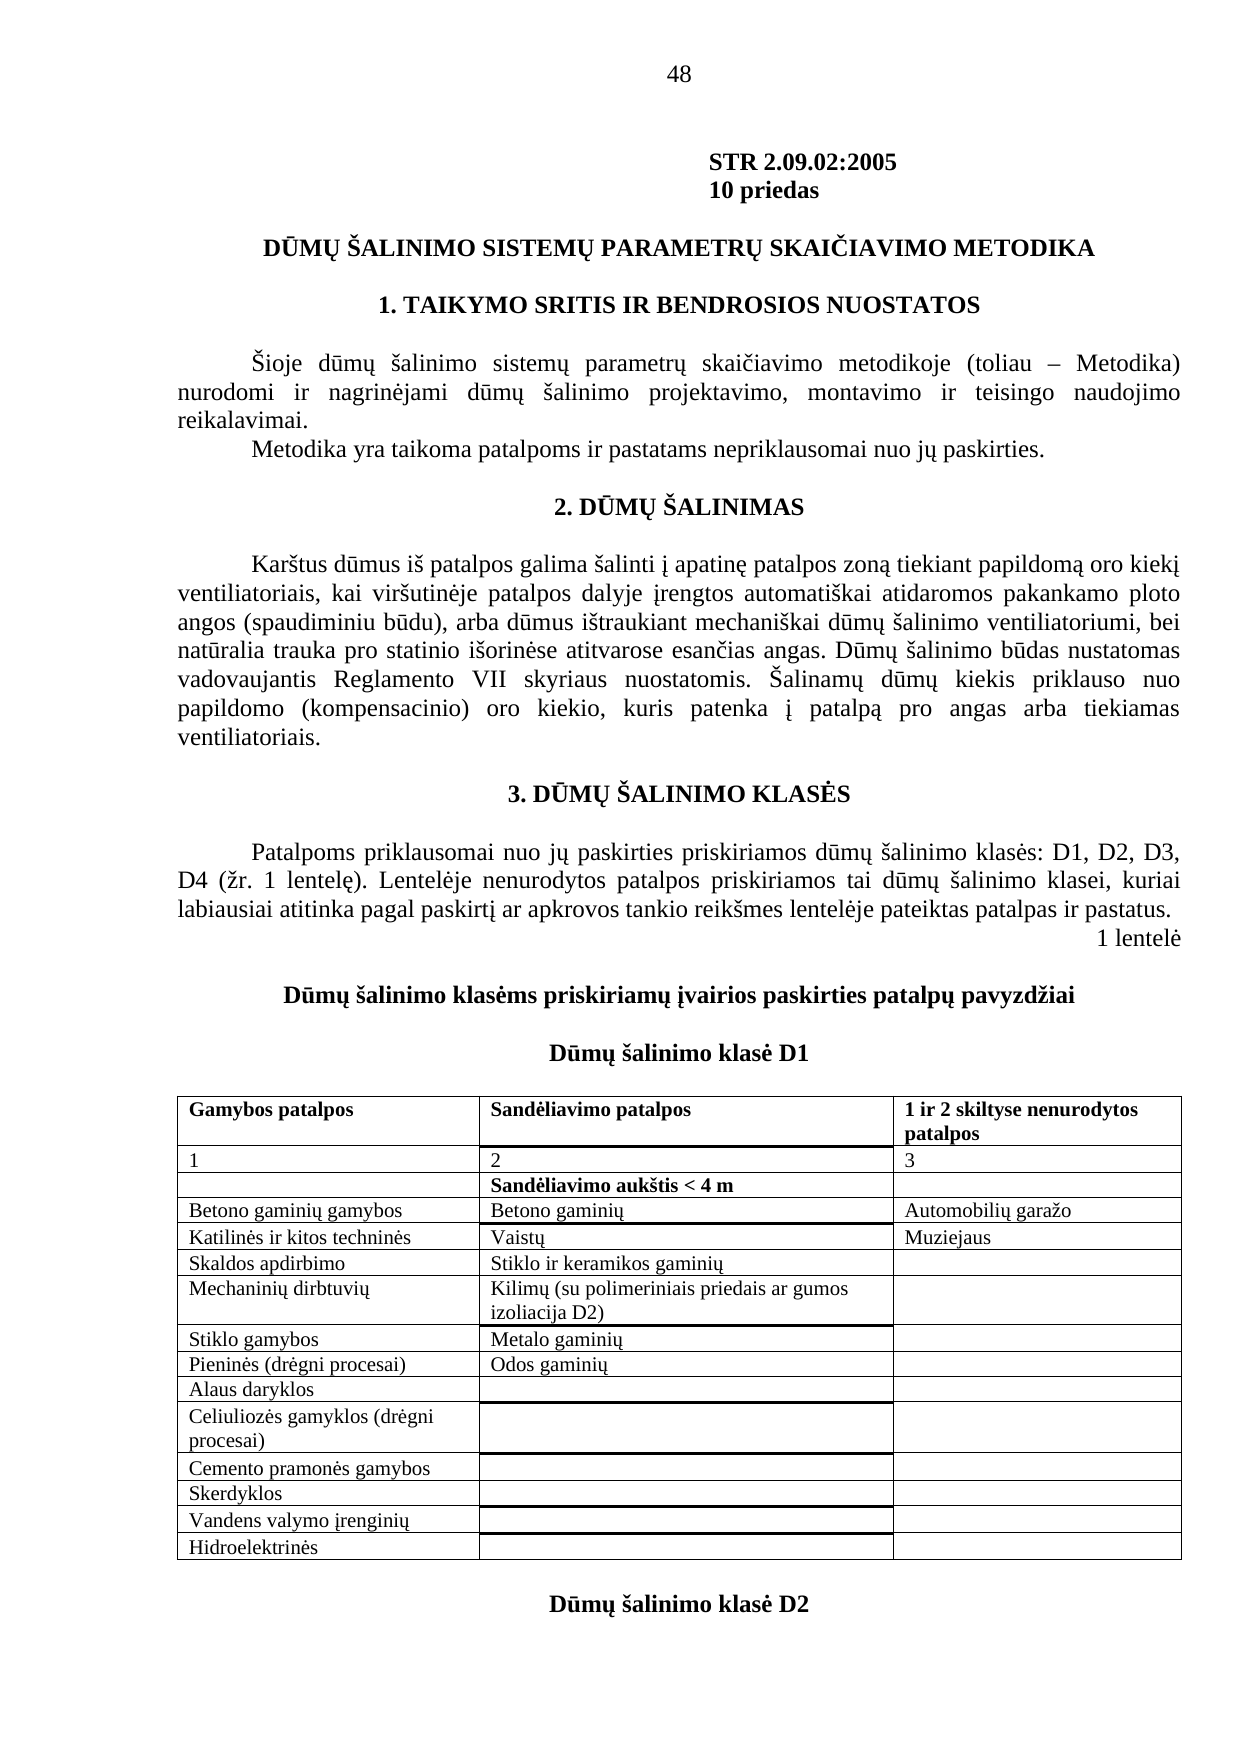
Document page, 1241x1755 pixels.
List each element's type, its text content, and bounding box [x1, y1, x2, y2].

text Šioje dūmų šalinimo sistemų parametrų skaičiavimo metodikoje (toliau – Metodika) nurodomi ir nagrinėjami dūmų šalinimo projektavimo, montavimo ir teisingo naudojimo reikalavimai. [177, 348, 1181, 434]
text Metodika yra taikoma patalpoms ir pastatams nepriklausomai nuo jų paskirties. [177, 434, 1181, 463]
table_cell Celiuliozės gamyklos (drėgni procesai) [178, 1402, 479, 1452]
table_cell [480, 1535, 893, 1559]
text 1. TAIKYMO SRITIS IR BENDROSIOS NUOSTATOS [177, 291, 1181, 319]
text Patalpoms priklausomai nuo jų paskirties priskiriamos dūmų šalinimo klasės: D1, D2, D3, D4 (žr. 1 lentelę). Lentelėje nenurodytos patalpos priskiriamos tai dūmų šalinimo klasei, kuriai labiausiai atitinka pagal paskirtį ar apkrovos tankio reikšmes lentelėje pateiktas patalpas ir pastatus. [177, 837, 1181, 923]
text 3. DŪMŲ ŠALINIMO KLASĖS [177, 779, 1181, 808]
table_cell Muziejaus [894, 1223, 1181, 1249]
table_cell [480, 1377, 893, 1401]
table_cell Alaus daryklos [178, 1377, 479, 1401]
table_cell Skerdyklos [178, 1481, 479, 1504]
table_cell [894, 1276, 1181, 1324]
table_cell Vaistų [480, 1225, 893, 1249]
table_cell Stiklo ir keramikos gaminių [480, 1250, 893, 1274]
table_header 1 ir 2 skiltyse nenurodytos patalpos [894, 1097, 1181, 1145]
table_cell Skaldos apdirbimo [178, 1250, 479, 1274]
table_cell Mechaninių dirbtuvių [178, 1276, 479, 1324]
table_cell 1 [178, 1146, 479, 1172]
table_cell Pieninės (drėgni procesai) [178, 1352, 479, 1376]
text Karštus dūmus iš patalpos galima šalinti į apatinę patalpos zoną tiekiant papildomą oro kiekį ventiliatoriais, kai viršutinėje patalpos dalyje įrengtos automatiškai atidaromos pakankamo ploto angos (spaudiminiu būdu), arba dūmus ištraukiant mechaniškai dūmų šalinimo ventiliatoriumi, bei natūralia trauka pro statinio išorinėse atitvarose esančias angas. Dūmų šalinimo būdas nustatomas vadovaujantis Reglamento VII skyriaus nuostatomis. Šalinamų dūmų kiekis priklauso nuo papildomo (kompensacinio) oro kiekio, kuris patenka į patalpą pro angas arba tiekiamas ventiliatoriais. [177, 549, 1181, 751]
text DŪMŲ ŠALINIMO SISTEMŲ PARAMETRŲ SKAIČIAVIMO METODIKA [177, 233, 1181, 262]
table_cell [894, 1453, 1181, 1479]
text Dūmų šalinimo klasė D1 [177, 1038, 1181, 1067]
table_cell [894, 1533, 1181, 1559]
table_header Sandėliavimo patalpos [480, 1097, 893, 1145]
table_cell [894, 1377, 1181, 1401]
table_cell [178, 1173, 479, 1197]
text 1 lentelė [177, 923, 1181, 952]
text 10 priedas [177, 176, 1181, 204]
table_cell [894, 1402, 1181, 1452]
table_header Gamybos patalpos [178, 1097, 479, 1145]
table_cell [894, 1506, 1181, 1532]
table_cell [894, 1481, 1181, 1504]
text 2. DŪMŲ ŠALINIMAS [177, 492, 1181, 521]
table_cell Cemento pramonės gamybos [178, 1453, 479, 1479]
table_cell 3 [894, 1146, 1181, 1172]
text Dūmų šalinimo klasė D2 [177, 1589, 1181, 1617]
table_cell Vandens valymo įrenginių [178, 1506, 479, 1532]
table_cell [480, 1455, 893, 1479]
table_cell Metalo gaminių [480, 1327, 893, 1351]
table_cell Katilinės ir kitos techninės [178, 1223, 479, 1249]
table_cell Odos gaminių [480, 1352, 893, 1376]
table_cell Betono gaminių gamybos [178, 1198, 479, 1222]
table_cell Stiklo gamybos [178, 1325, 479, 1351]
table_cell Automobilių garažo [894, 1198, 1181, 1222]
table_cell 2 [480, 1148, 893, 1172]
table_cell Hidroelektrinės [178, 1533, 479, 1559]
table_cell Betono gaminių [480, 1198, 893, 1222]
table_cell [480, 1404, 893, 1452]
table_cell [480, 1508, 893, 1532]
text Dūmų šalinimo klasėms priskiriamų įvairios paskirties patalpų pavyzdžiai [177, 981, 1181, 1009]
table_cell [894, 1325, 1181, 1351]
table_cell [894, 1352, 1181, 1376]
table_cell [894, 1250, 1181, 1274]
table_cell [480, 1481, 893, 1504]
table_cell Sandėliavimo aukštis < 4 m [480, 1173, 893, 1197]
table_cell [894, 1173, 1181, 1197]
text STR 2.09.02:2005 [177, 147, 1181, 176]
table_cell Kilimų (su polimeriniais priedais ar gumos izoliacija D2) [480, 1276, 893, 1324]
